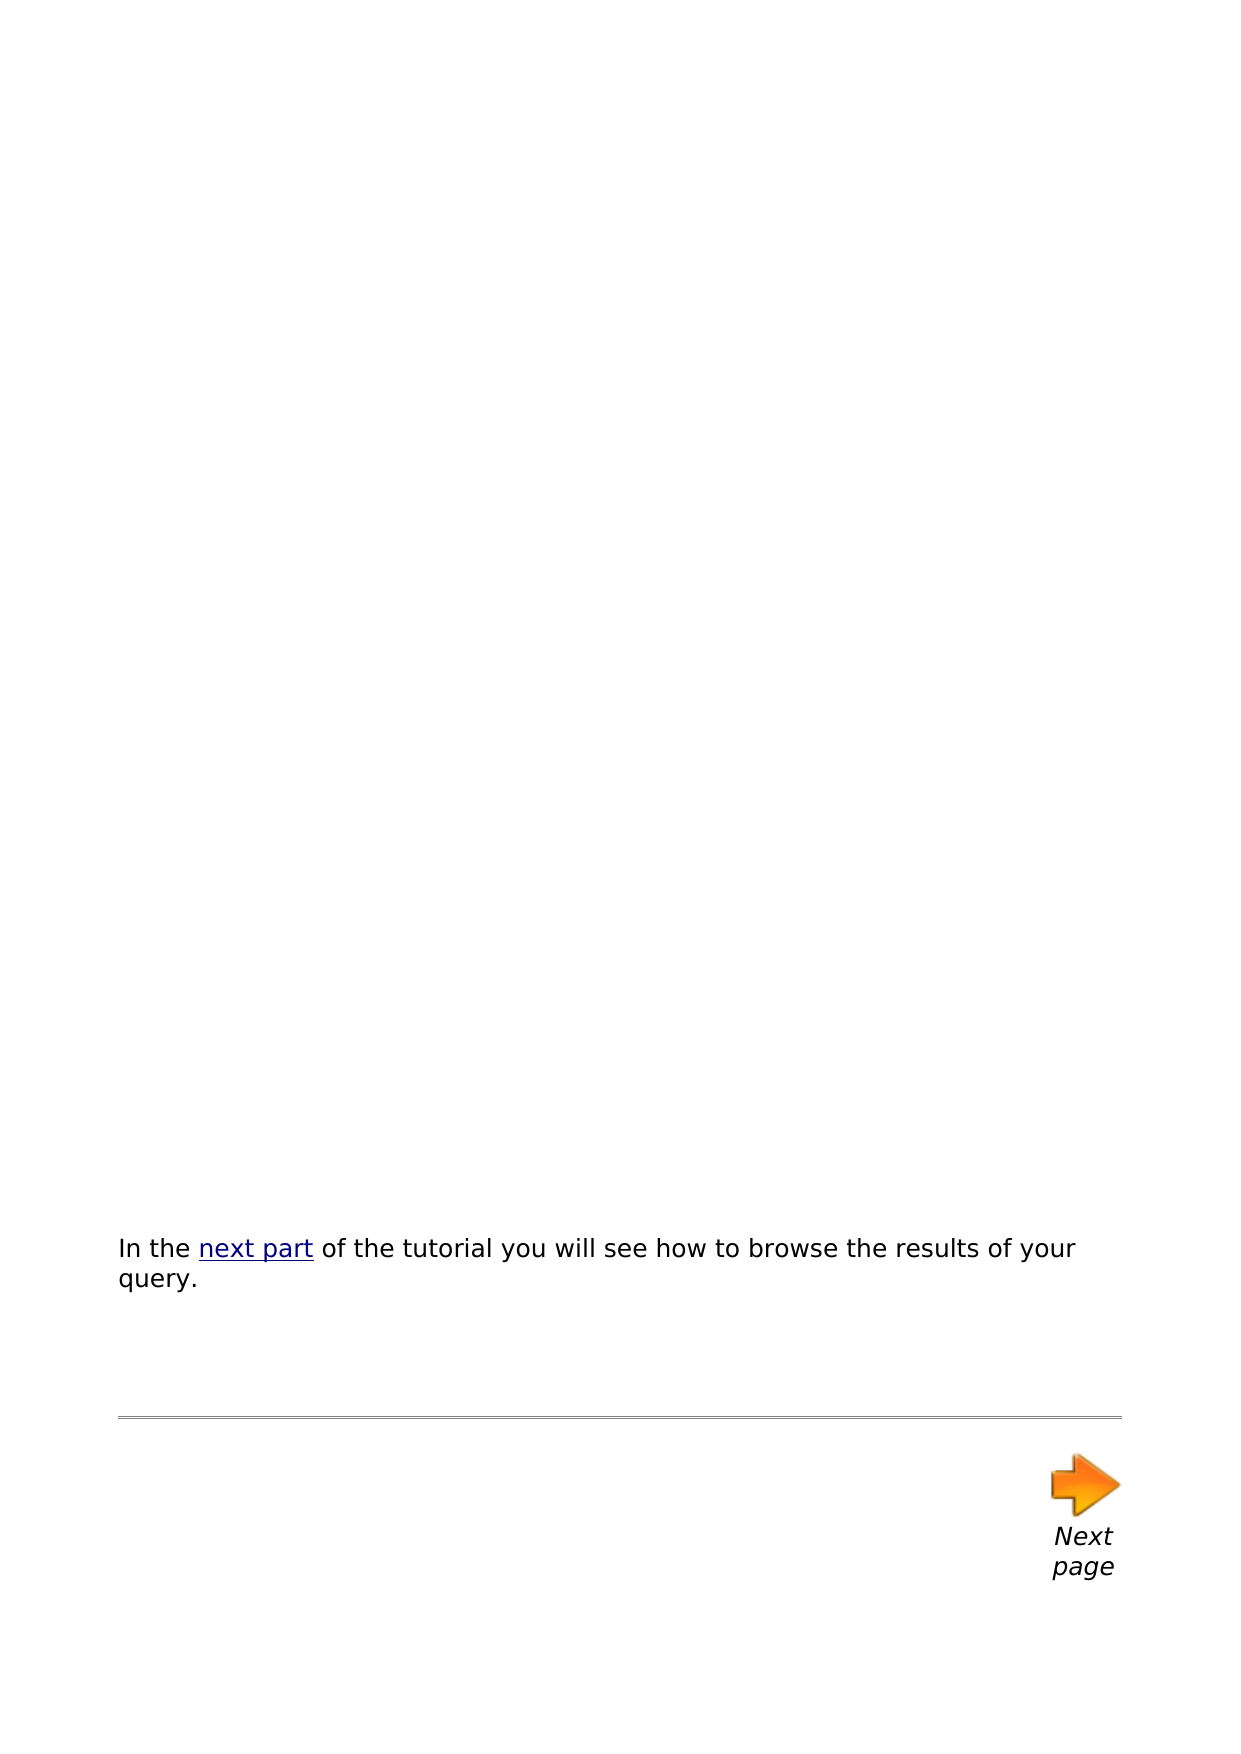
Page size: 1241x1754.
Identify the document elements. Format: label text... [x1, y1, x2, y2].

picture [1047, 1447, 1123, 1523]
text Next page [1047, 1523, 1122, 1581]
text In the next part of the tutorial you will see how to browse the results of your query. [118, 1234, 1122, 1293]
